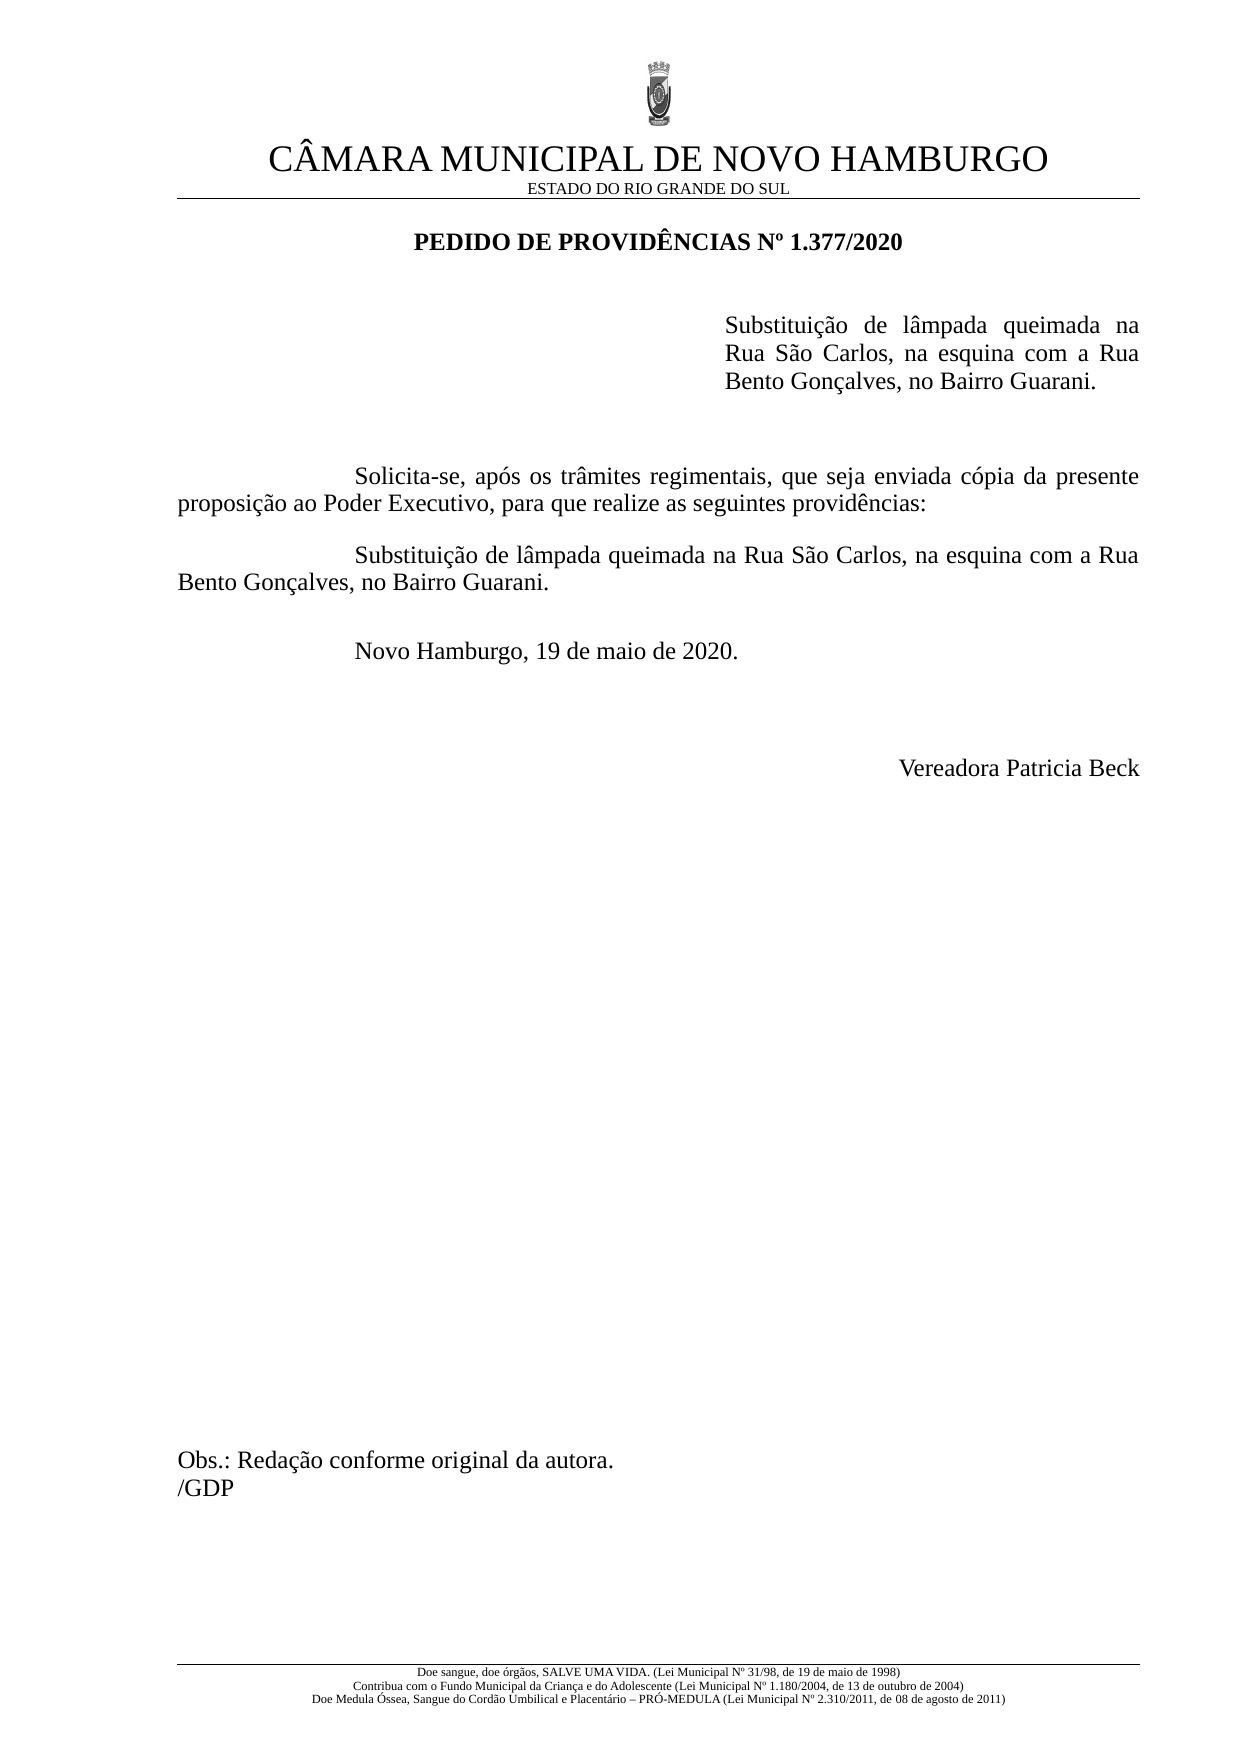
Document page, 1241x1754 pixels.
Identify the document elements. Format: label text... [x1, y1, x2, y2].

text Solicita-se, após os trâmites regimentais, que seja enviada cópia da presente proposição ao Poder Executivo, para que realize as seguintes providências: [177, 462, 1140, 517]
text Obs.: Redação conforme original da autora. [177, 1446, 1140, 1474]
text PEDIDO DE PROVIDÊNCIAS Nº 1.377/2020 [177, 228, 1140, 256]
text Novo Hamburgo, 19 de maio de 2020. [177, 637, 1140, 665]
text Substituição de lâmpada queimada na Rua São Carlos, na esquina com a Rua Bento Gonçalves, no Bairro Guarani. [177, 541, 1140, 596]
text /GDP [177, 1474, 1140, 1502]
list Substituição de lâmpada queimada na Rua São Carlos, na esquina com a Rua Bento Gonçalves, no Bairro Guarani. [687, 311, 1140, 394]
text Vereadora Patricia Beck [649, 754, 1140, 781]
